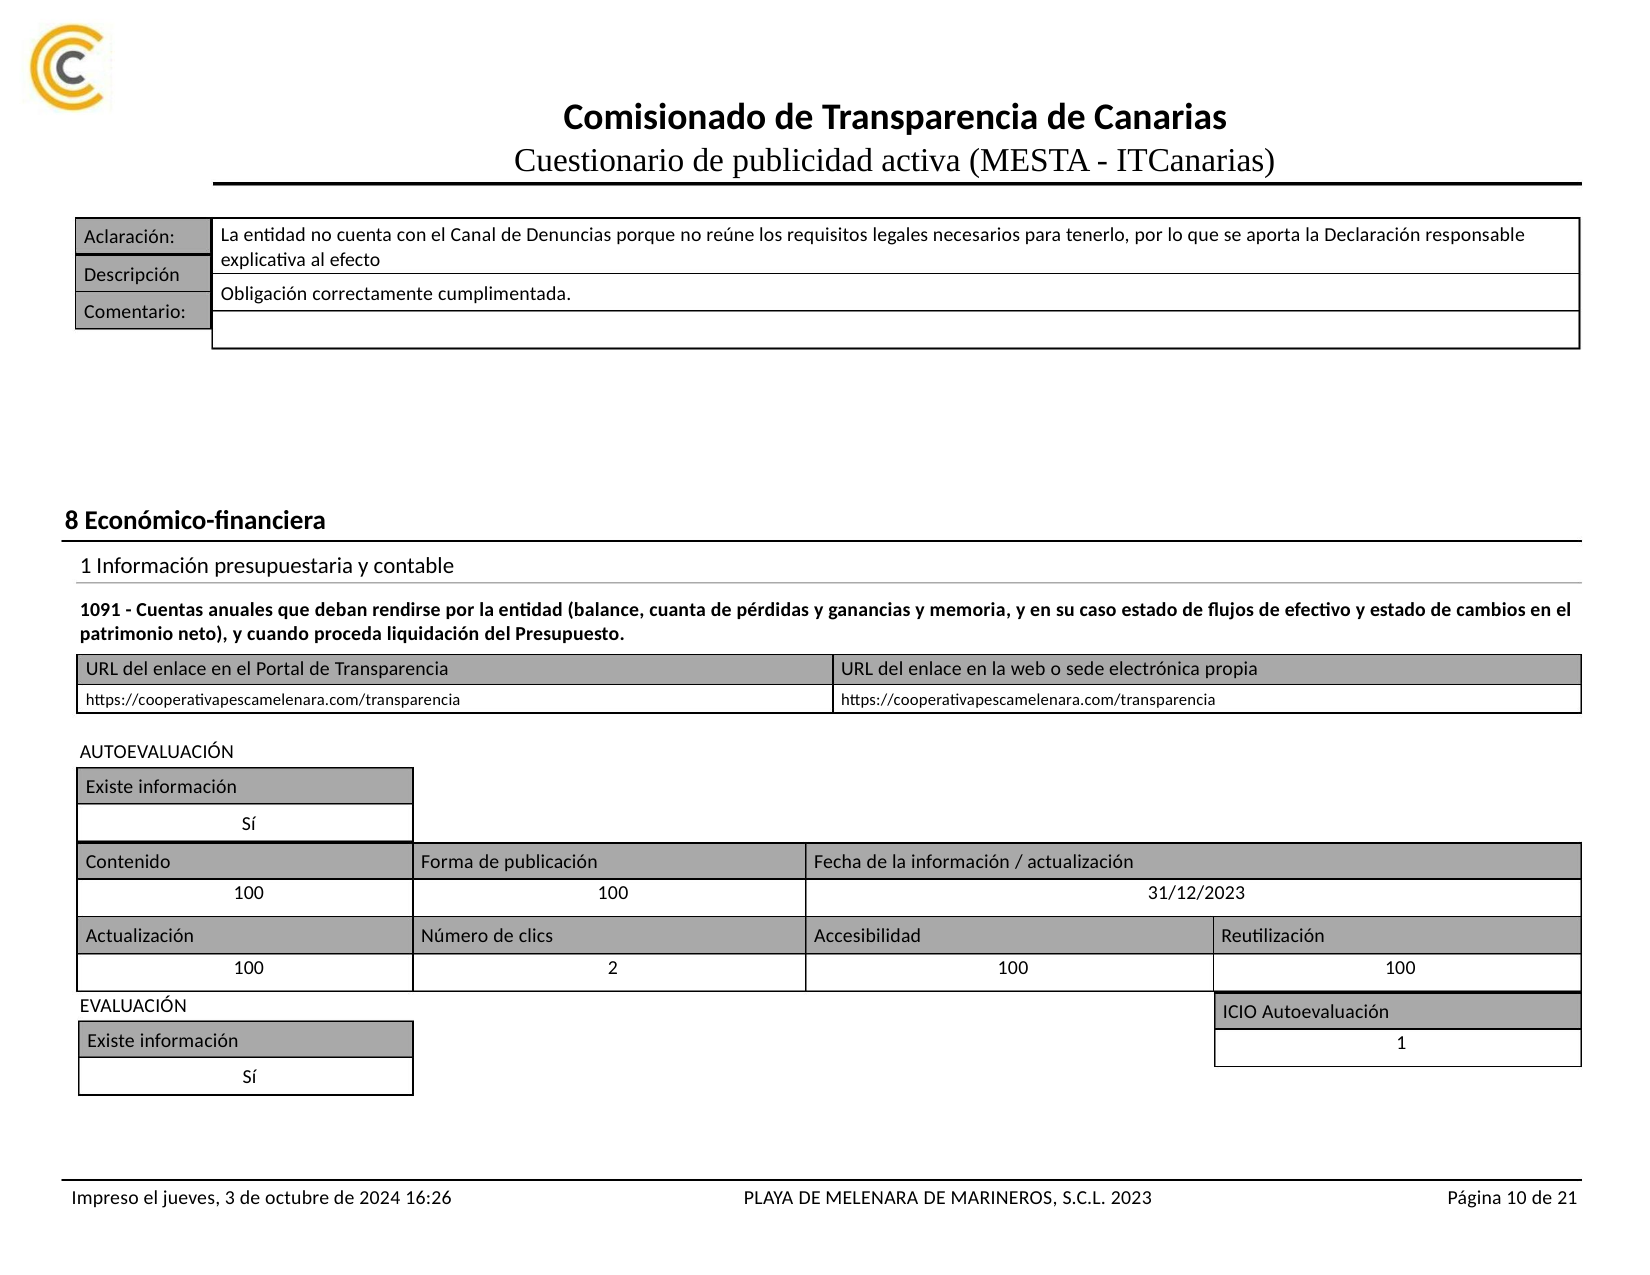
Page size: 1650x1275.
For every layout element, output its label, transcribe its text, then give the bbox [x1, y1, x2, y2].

text La entidad no cuenta con el Canal de Denuncias porque no reúne los requisitos legales necesarios para tenerlo, por lo que se aporta la Declaración responsable [221, 225, 1554, 245]
text Número de clics [421, 927, 623, 947]
text Económico-financiera [84, 508, 353, 535]
text Sí [242, 1067, 281, 1088]
text PLAYA DE MELENARA DE MARINEROS, S.C.L. 2023 [744, 1188, 1179, 1208]
text Página 10 de 21 [1447, 1188, 1603, 1208]
text Existe información [87, 1031, 265, 1051]
text Impreso el jueves, 3 de octubre de 2024 16:26 [71, 1188, 478, 1208]
text Obligación correctamente cumplimentada. [221, 284, 599, 304]
text 00 [243, 883, 289, 904]
text explicativa al efecto [221, 250, 1554, 270]
text Aclaración: [84, 228, 212, 248]
text Información presupuestaria y contable [96, 555, 481, 578]
text Cuestionario de publicidad activa (MESTA - ITCanarias) [514, 142, 1305, 178]
text EVALUACIÓN [79, 996, 220, 1016]
text 1 [233, 958, 243, 979]
text patrimonio neto), y cuando proceda liquidación del Presupuesto. [79, 624, 651, 645]
text Comisionado de Transparencia de Canarias [563, 99, 1305, 137]
text Descripción [84, 265, 212, 285]
text Fecha de la información / actualización [814, 852, 1271, 873]
text Contenido [86, 852, 196, 873]
text 091 - Cuentas anuales que deban rendirse por la entidad (balance, cuanta de pérdidas y ganancias y memoria, y en su caso estado de flujos de efectivo y estado de cambios en el [90, 600, 1601, 620]
text Reutilización [1221, 927, 1351, 947]
text https://cooperativapescamelenara.com/transparencia [86, 691, 491, 709]
text Forma de publicación [421, 852, 623, 873]
text 100 [597, 883, 653, 904]
text Sí [242, 814, 281, 834]
text 1 [79, 555, 96, 578]
text URL del enlace en el Portal de Transparencia [86, 659, 477, 679]
picture [0, 0, 1650, 1275]
text 31/12/2023 [1148, 883, 1271, 904]
text 100 [1385, 958, 1441, 979]
text 2 [608, 958, 653, 979]
text 1 [79, 600, 90, 620]
text Actualización [86, 927, 220, 947]
text 8 [64, 508, 84, 535]
text URL del enlace en la web o sede electrónica propia [841, 659, 1284, 679]
text Accesibilidad [814, 927, 946, 947]
text 100 [997, 958, 1053, 979]
text Existe información [86, 777, 281, 798]
text 1 [233, 883, 243, 904]
text 1 [1396, 1033, 1431, 1054]
text 00 [243, 958, 289, 979]
text Comentario: [84, 302, 212, 322]
text AUTOEVALUACIÓN [79, 742, 281, 763]
text https://cooperativapescamelenara.com/transparencia [841, 691, 1246, 709]
text ICIO Autoevaluación [1223, 1002, 1415, 1023]
